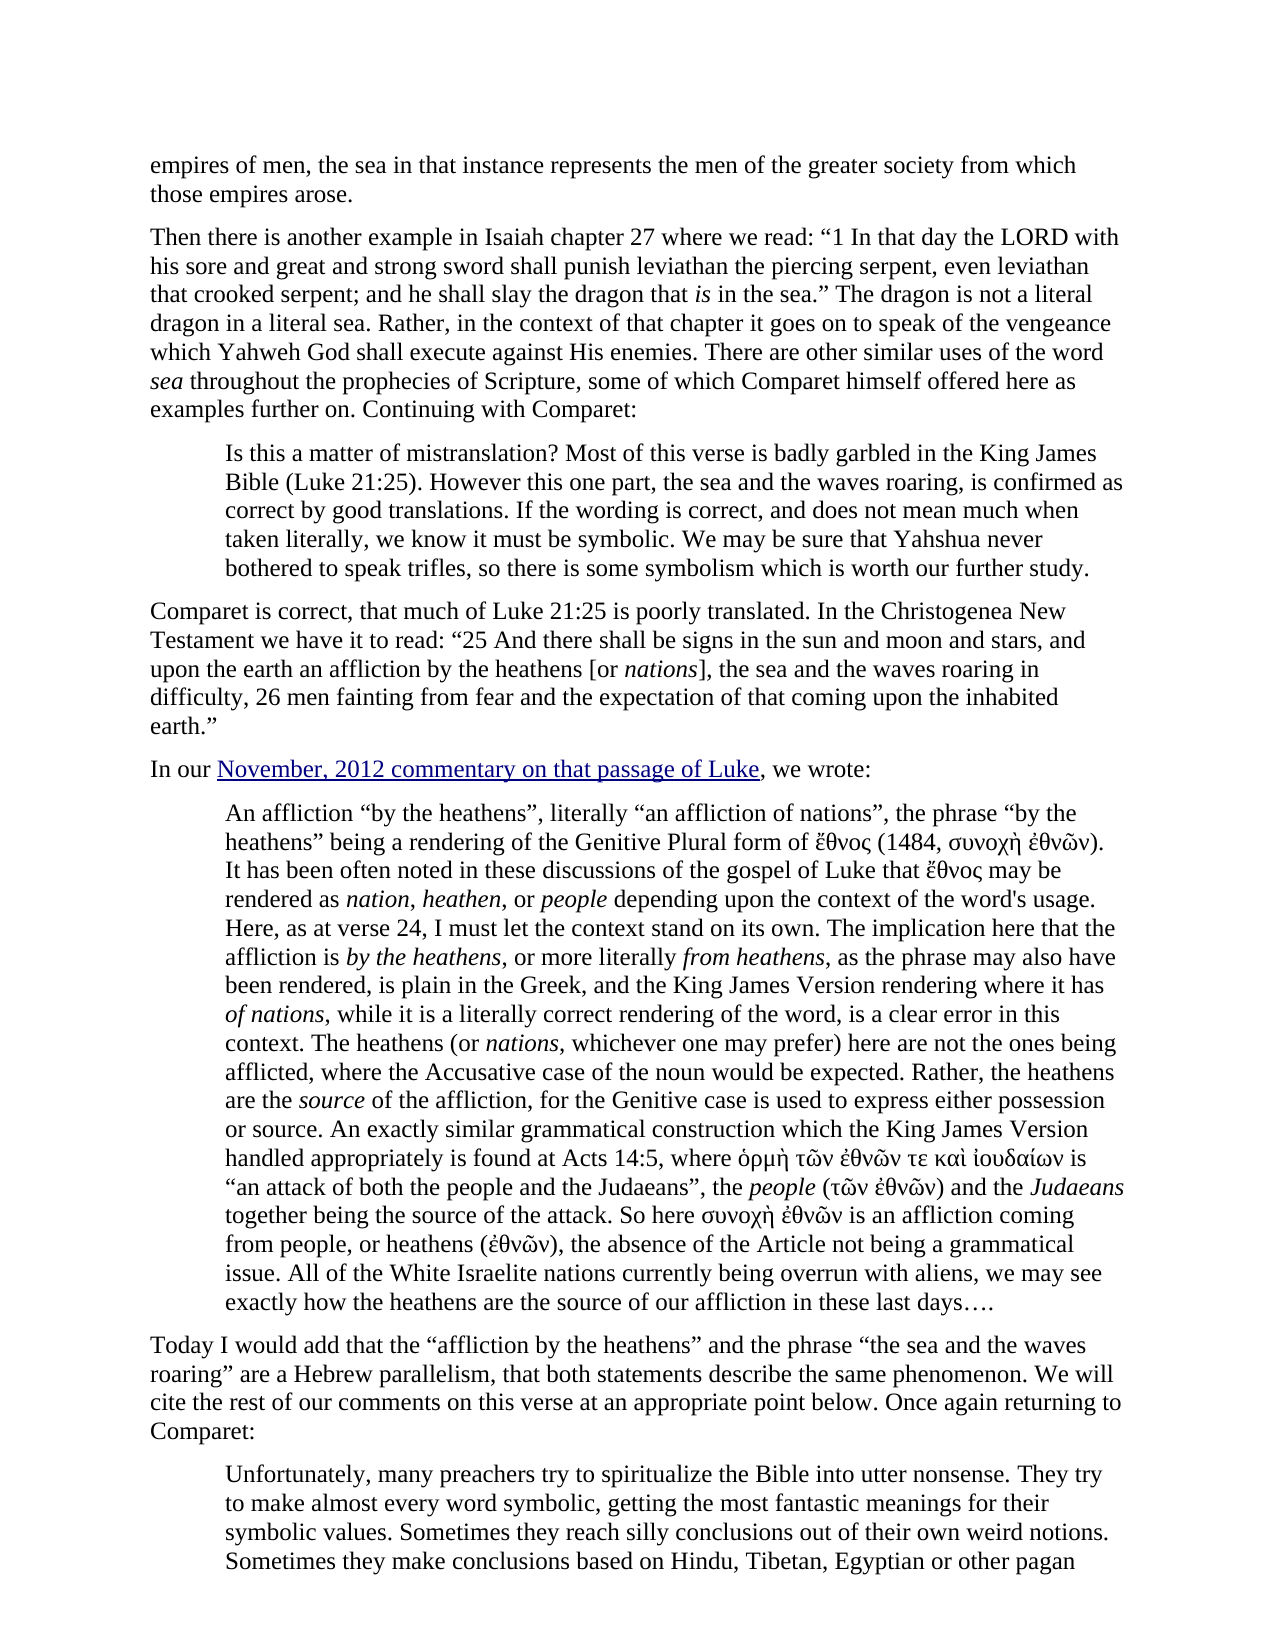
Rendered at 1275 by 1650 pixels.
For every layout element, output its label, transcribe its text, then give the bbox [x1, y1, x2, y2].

text Comparet is correct, that much of Luke 21:25 is poorly translated. In the Christogenea New Testament we have it to read: “25 And there shall be signs in the sun and moon and stars, and upon the earth an affliction by the heathens [or nations], the sea and the waves roaring in difficulty, 26 men fainting from fear and the expectation of that coming upon the inhabited earth.” [150, 596, 1125, 740]
text In our November, 2012 commentary on that passage of Luke, we wrote: [150, 754, 1125, 783]
text Today I would add that the “affliction by the heathens” and the phrase “the sea and the waves roaring” are a Hebrew parallelism, that both statements describe the same phenomenon. We will cite the rest of our comments on this verse at an appropriate point below. Once again returning to Comparet: [150, 1330, 1125, 1445]
text Is this a matter of mistranslation? Most of this verse is badly garbled in the King James Bible (Luke 21:25). However this one part, the sea and the waves roaring, is confirmed as correct by good translations. If the wording is correct, and does not mean much when taken literally, we know it must be symbolic. We may be sure that Yahshua never bothered to speak trifles, so there is some symbolism which is worth our further study. [225, 438, 1125, 582]
text An affliction “by the heathens”, literally “an affliction of nations”, the phrase “by the heathens” being a rendering of the Genitive Plural form of ἔθνος (1484, συνοχὴ ἐθνῶν). It has been often noted in these discussions of the gospel of Luke that ἔθνος may be rendered as nation, heathen, or people depending upon the context of the word's usage. Here, as at verse 24, I must let the context stand on its own. The implication here that the affliction is by the heathens, or more literally from heathens, as the phrase may also have been rendered, is plain in the Greek, and the King James Version rendering where it has of nations, while it is a literally correct rendering of the word, is a clear error in this context. The heathens (or nations, whichever one may prefer) here are not the ones being afflicted, where the Accusative case of the noun would be expected. Rather, the heathens are the source of the affliction, for the Genitive case is used to express either possession or source. An exactly similar grammatical construction which the King James Version handled appropriately is found at Acts 14:5, where ὁρμὴ τῶν ἐθνῶν τε καὶ ἰουδαίων is “an attack of both the people and the Judaeans”, the people (τῶν ἐθνῶν) and the Judaeans together being the source of the attack. So here συνοχὴ ἐθνῶν is an affliction coming from people, or heathens (ἐθνῶν), the absence of the Article not being a grammatical issue. All of the White Israelite nations currently being overrun with aliens, we may see exactly how the heathens are the source of our affliction in these last days…. [225, 798, 1125, 1315]
text Unfortunately, many preachers try to spiritualize the Bible into utter nonsense. They try to make almost every word symbolic, getting the most fantastic meanings for their symbolic values. Sometimes they reach silly conclusions out of their own weird notions. Sometimes they make conclusions based on Hindu, Tibetan, Egyptian or other pagan [225, 1459, 1125, 1574]
text Then there is another example in Isaiah chapter 27 where we read: “1 In that day the LORD with his sore and great and strong sword shall punish leviathan the piercing serpent, even leviathan that crooked serpent; and he shall slay the dragon that is in the sea.” The dragon is not a literal dragon in a literal sea. Rather, in the context of that chapter it goes on to speak of the vengeance which Yahweh God shall execute against His enemies. There are other similar uses of the word sea throughout the prophecies of Scripture, some of which Comparet himself offered here as examples further on. Continuing with Comparet: [150, 222, 1125, 423]
text empires of men, the sea in that instance represents the men of the greater society from which those empires arose. [150, 150, 1125, 207]
